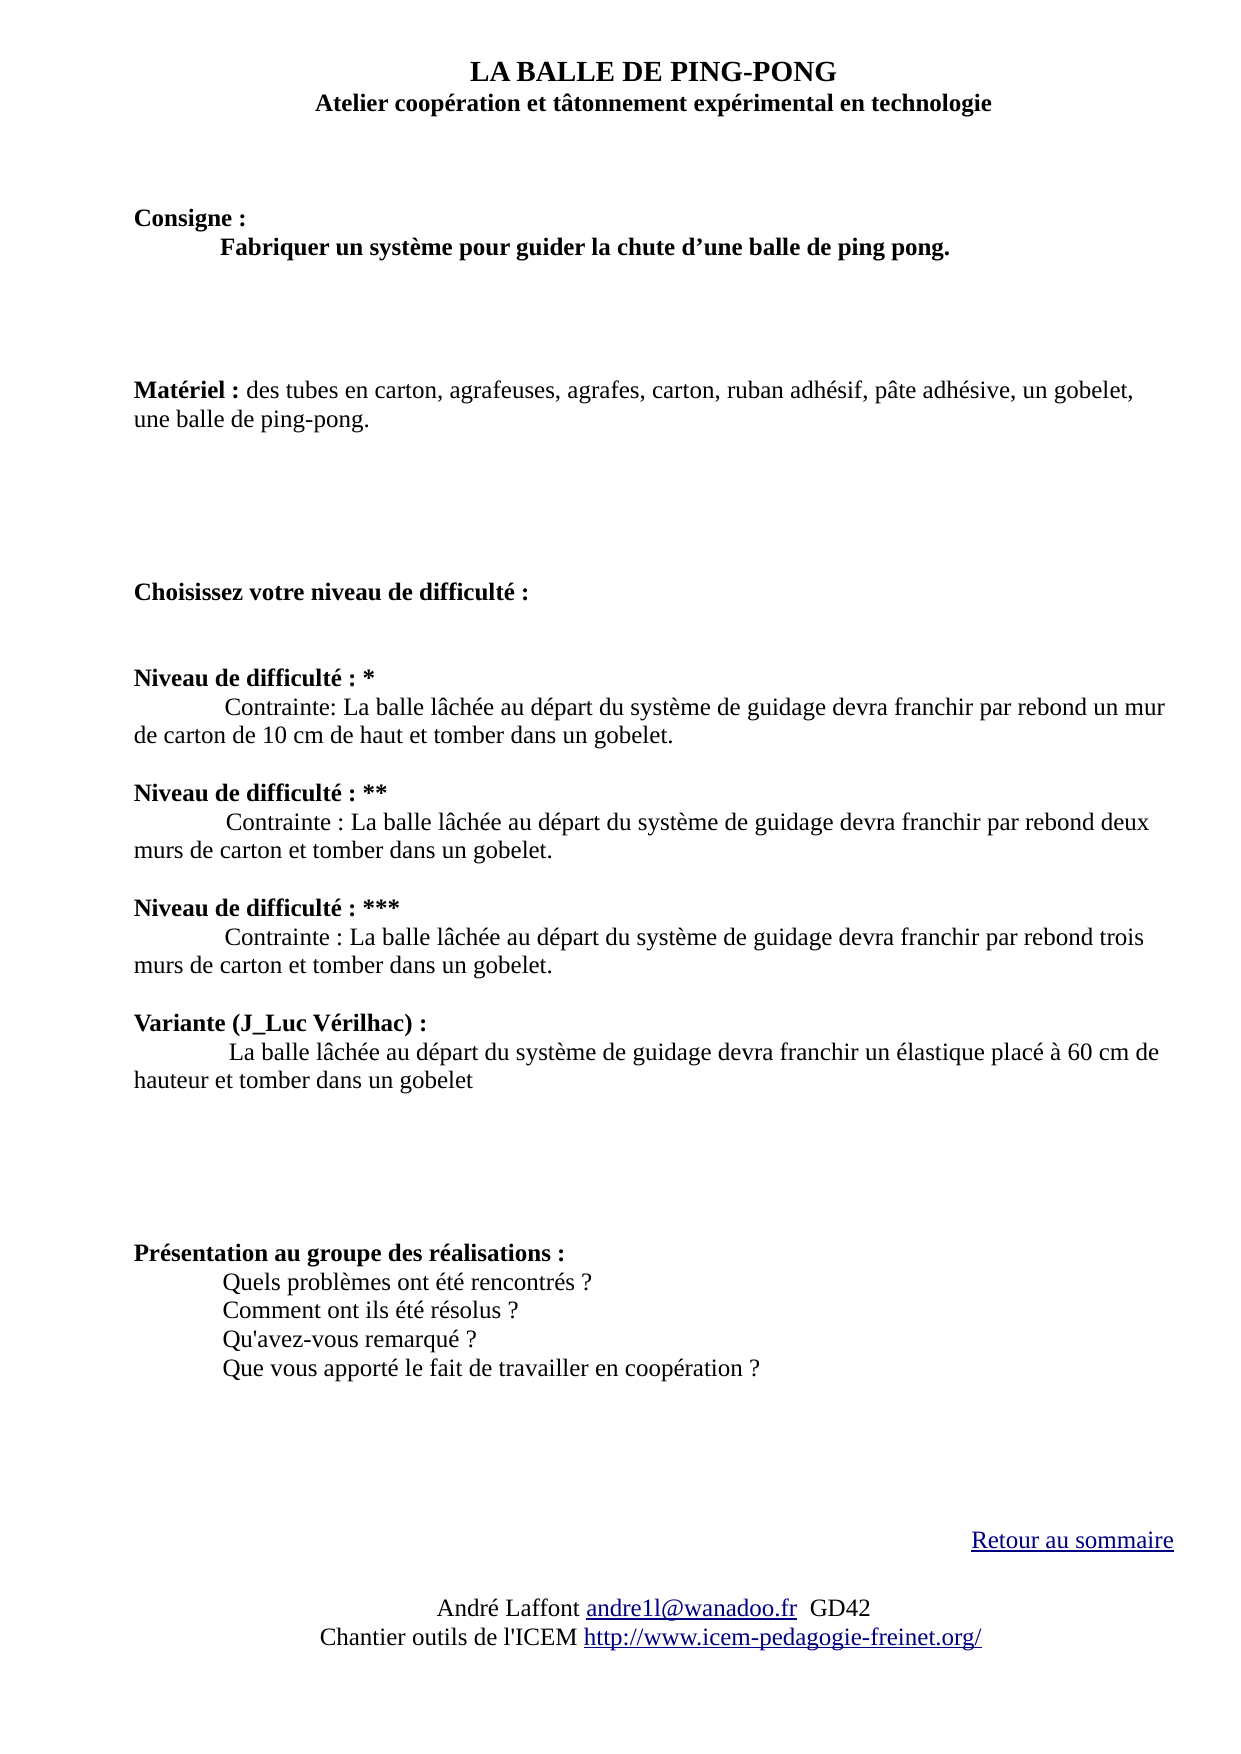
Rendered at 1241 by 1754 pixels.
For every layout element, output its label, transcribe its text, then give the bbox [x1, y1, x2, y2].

text LA BALLE DE PING-PONG [133, 54, 1173, 88]
text Niveau de difficulté : *** [133, 893, 1173, 922]
text Qu'avez-vous remarqué ? [133, 1324, 1173, 1353]
text Contrainte : La balle lâchée au départ du système de guidage devra franchir par rebond deux murs de carton et tomber dans un gobelet. [133, 807, 1173, 864]
text Choisissez votre niveau de difficulté : [133, 577, 1173, 605]
text Contrainte: La balle lâchée au départ du système de guidage devra franchir par rebond un mur de carton de 10 cm de haut et tomber dans un gobelet. [133, 692, 1173, 749]
text La balle lâchée au départ du système de guidage devra franchir un élastique placé à 60 cm de hauteur et tomber dans un gobelet [133, 1037, 1173, 1094]
text Quels problèmes ont été rencontrés ? [133, 1267, 1173, 1295]
text Fabriquer un système pour guider la chute d’une balle de ping pong. [133, 232, 1173, 260]
text Que vous apporté le fait de travailler en coopération ? [133, 1353, 1173, 1382]
text Contrainte : La balle lâchée au départ du système de guidage devra franchir par rebond trois murs de carton et tomber dans un gobelet. [133, 922, 1173, 979]
text Variante (J_Luc Vérilhac) : [133, 1008, 1173, 1037]
text Présentation au groupe des réalisations : [133, 1238, 1173, 1267]
text Atelier coopération et tâtonnement expérimental en technologie [133, 88, 1173, 117]
text Comment ont ils été résolus ? [133, 1295, 1173, 1324]
text Matériel : des tubes en carton, agrafeuses, agrafes, carton, ruban adhésif, pâte adhésive, un gobelet, une balle de ping-pong. [133, 375, 1173, 433]
text Niveau de difficulté : * [133, 663, 1173, 692]
text Retour au sommaire [133, 1525, 1173, 1554]
text Consigne : [133, 203, 1173, 232]
text Niveau de difficulté : ** [133, 778, 1173, 807]
